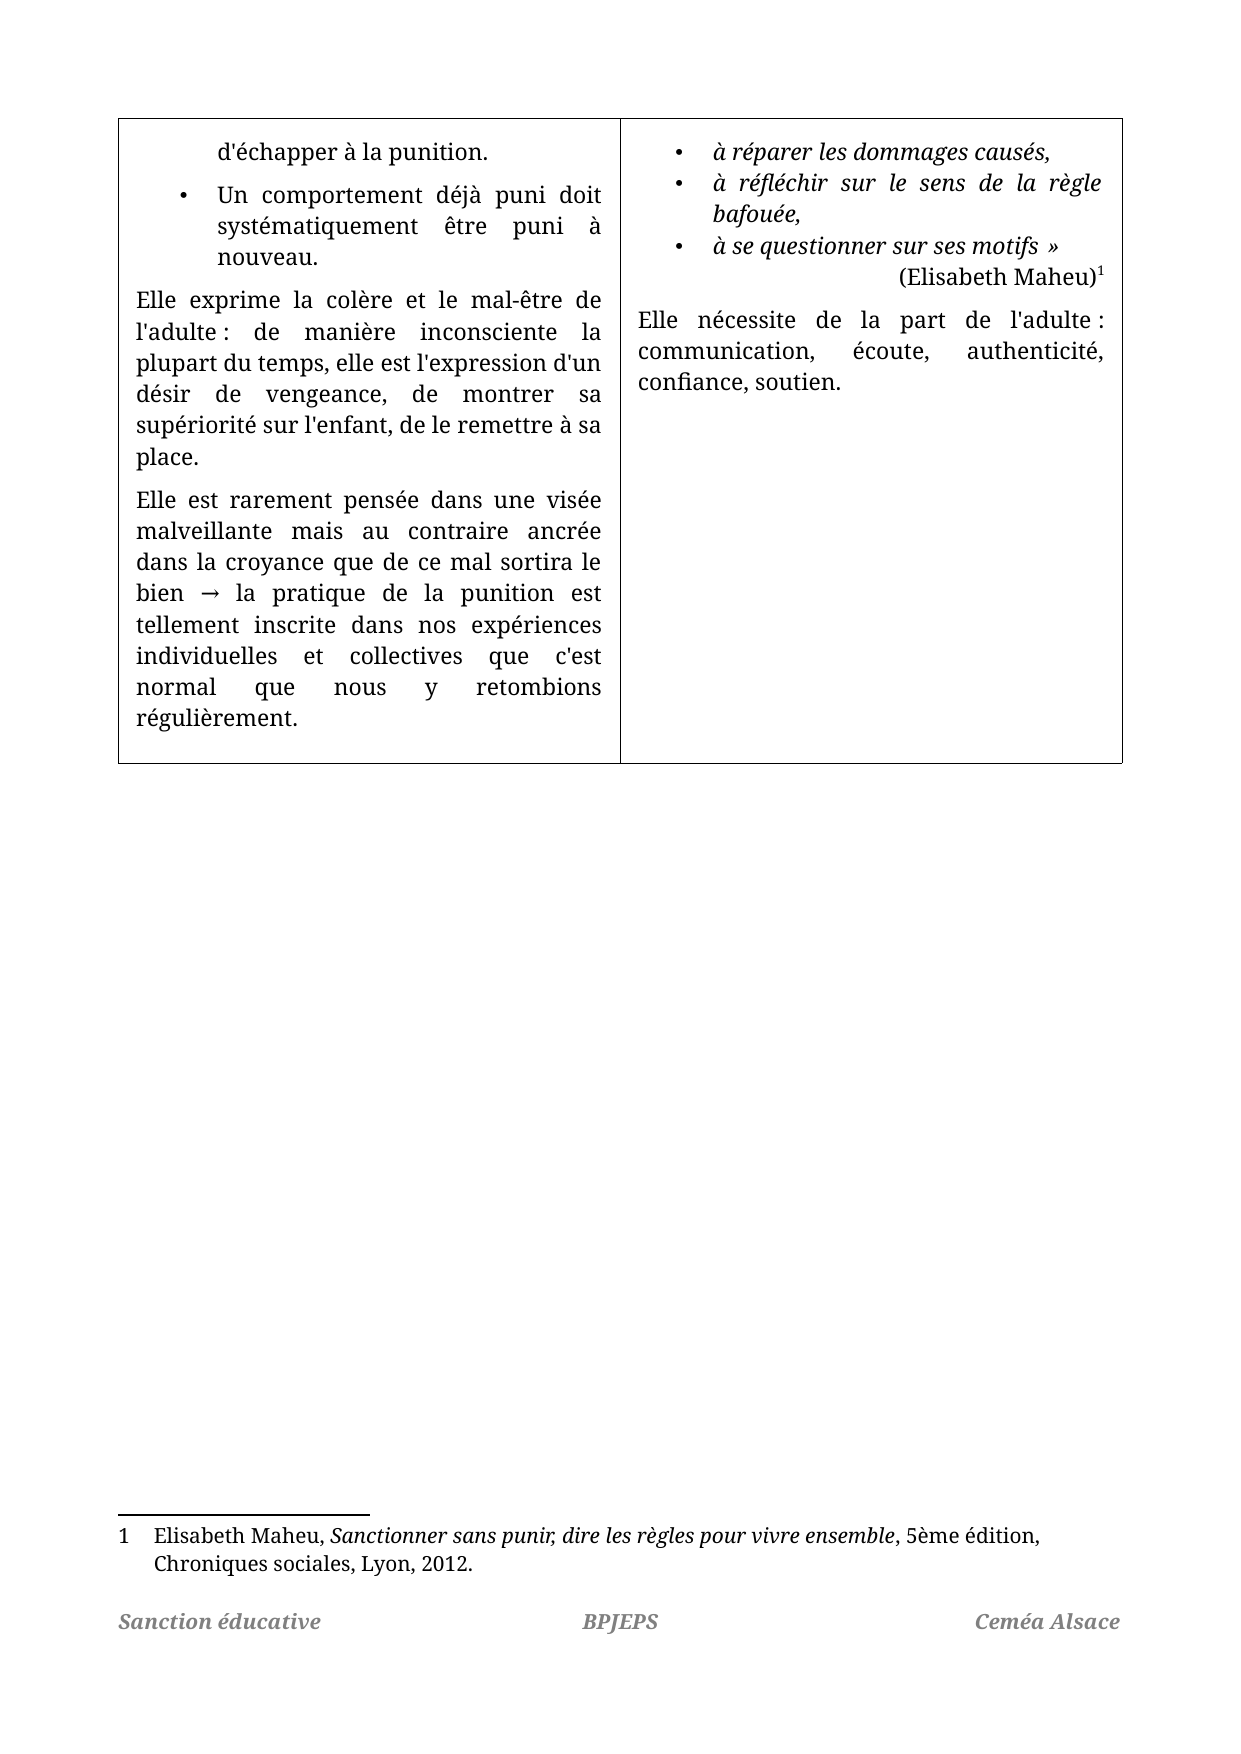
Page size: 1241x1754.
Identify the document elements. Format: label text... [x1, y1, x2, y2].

table_cell d'échapper à la punition. Un comportement déjà puni doit systématiquement être puni à nouveau. Elle exprime la colère et le mal-être de l'adulte : de manière inconsciente la plupart du temps, elle est l'expression d'un désir de vengeance, de montrer sa supériorité sur l'enfant, de le remettre à sa place. Elle est rarement pensée dans une visée malveillante mais au contraire ancrée dans la croyance que de ce mal sortira le bien → la pratique de la punition est tellement inscrite dans nos expériences individuelles et collectives que c'est normal que nous y retombions régulièrement. [119, 119, 620, 763]
table_cell Elle concerne l'acte de transgression qui a été commis et pas l'enfant en lui-même. Elle est dépourvue de jugements négatifs. Elle ne cherche pas à faire souffrir mais à faire grandir. Elle vise la désescalade, la justice et la justesse. Elle cherche à restaurer lien entre les acteurs de la scène. Elle réinstaure une juste distance entre le transgresseur et son acte, la ou les victimes éventuelles, le reste du groupe et l'adulte. Elle est ouverte au dialogue dans ses modalités ; elle se réfléchit non-violente. Elle transforme le conflit en progrès dans l'organisation d'un ''mieux vivre ensemble''. « La sanction éducative est un acte qui oblige l'enfant à réparer les dommages causés, à réfléchir sur le sens de la règle bafouée, à se questionner sur ses motifs » (Elisabeth Maheu) Elle nécessite de la part de l'adulte : communication, écoute, authenticité, confiance, soutien. [621, 119, 1122, 763]
